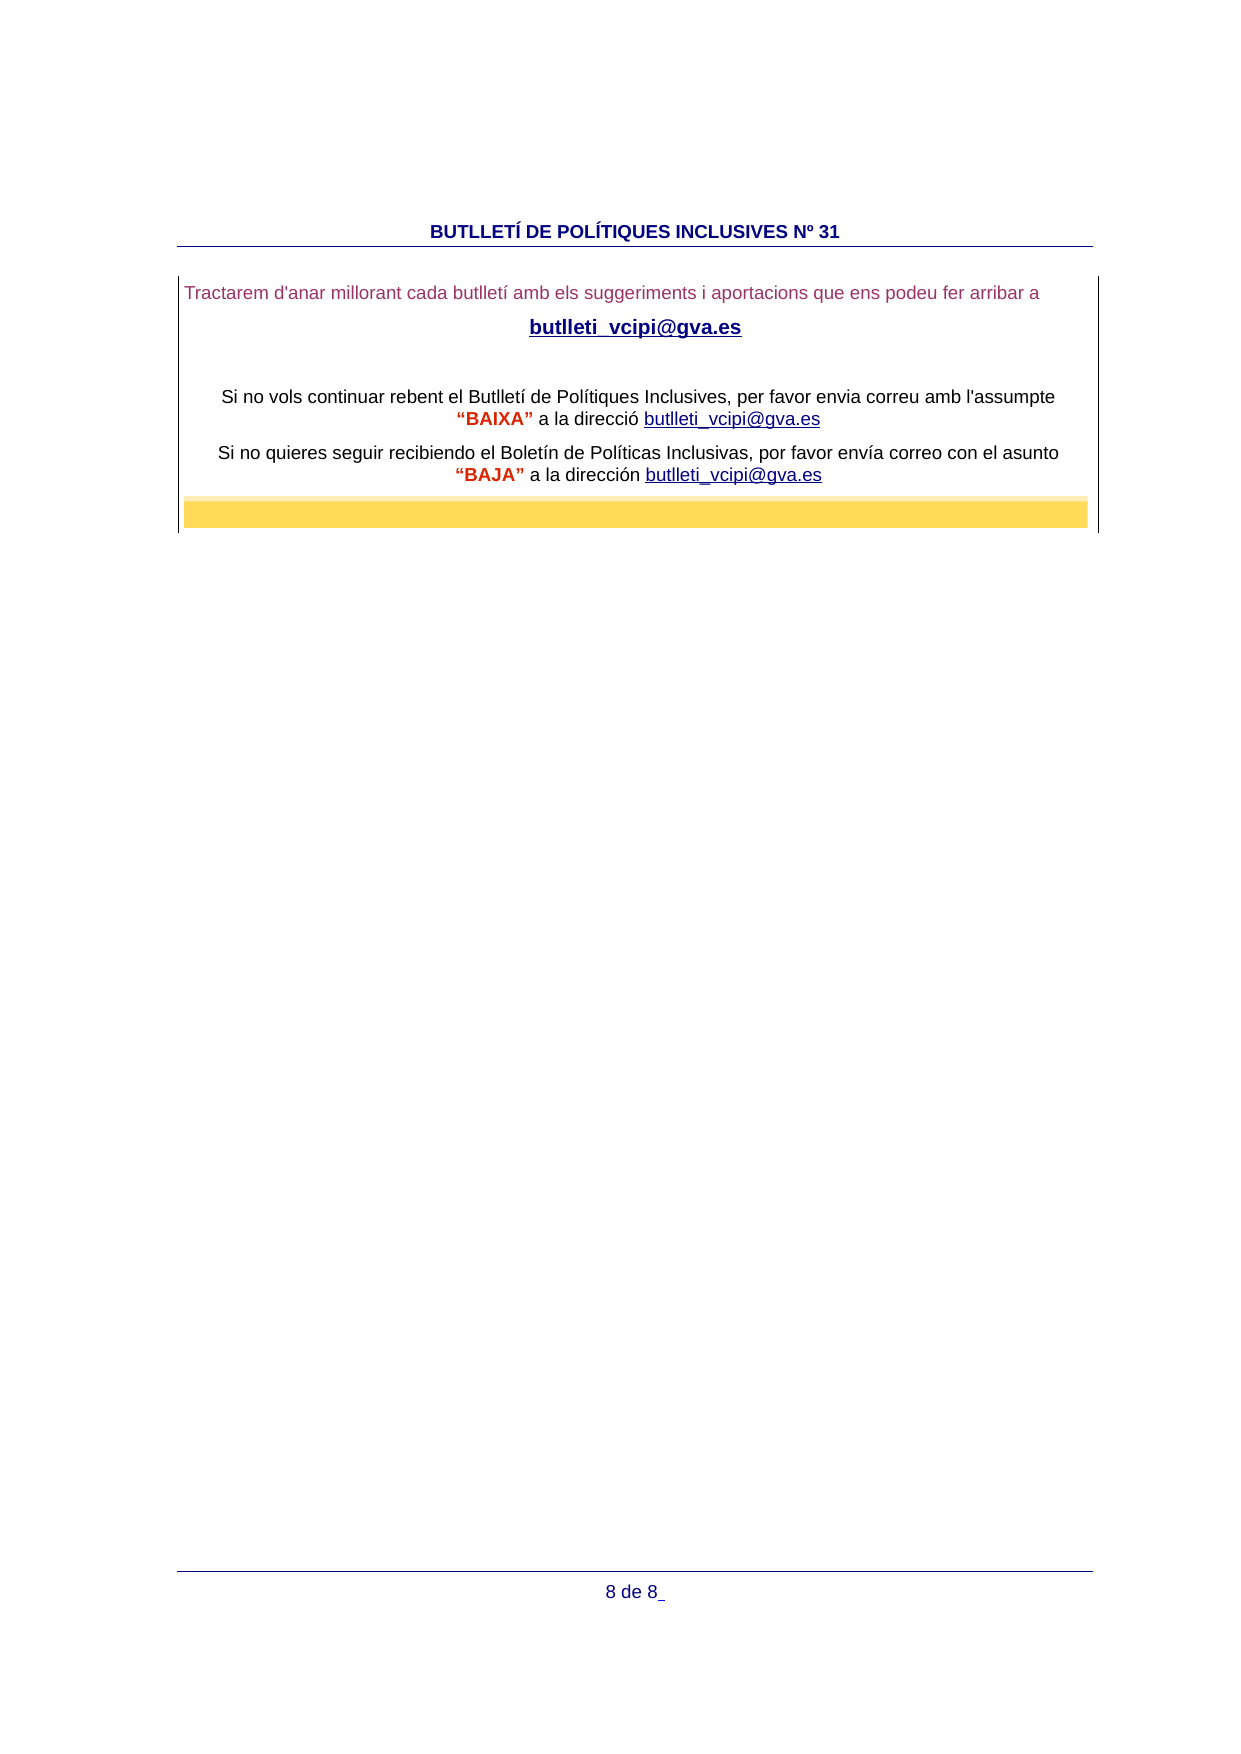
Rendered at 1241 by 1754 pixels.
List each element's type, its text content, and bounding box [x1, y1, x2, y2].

picture [183, 496, 1088, 528]
table_cell [179, 491, 1098, 533]
table_cell Tractarem d'anar millorant cada butlletí amb els suggeriments i aportacions que ens podeu fer arribar a butlleti_vcipi@gva.es Si no vols continuar rebent el Butlletí de Polítiques Inclusives, per favor envia correu amb l'assumpte “BAIXA” a la direcció butlleti_vcipi@gva.es Si no quieres seguir recibiendo el Boletín de Políticas Inclusivas, por favor envía correo con el asunto “BAJA” a la dirección butlleti_vcipi@gva.es [179, 276, 1098, 491]
